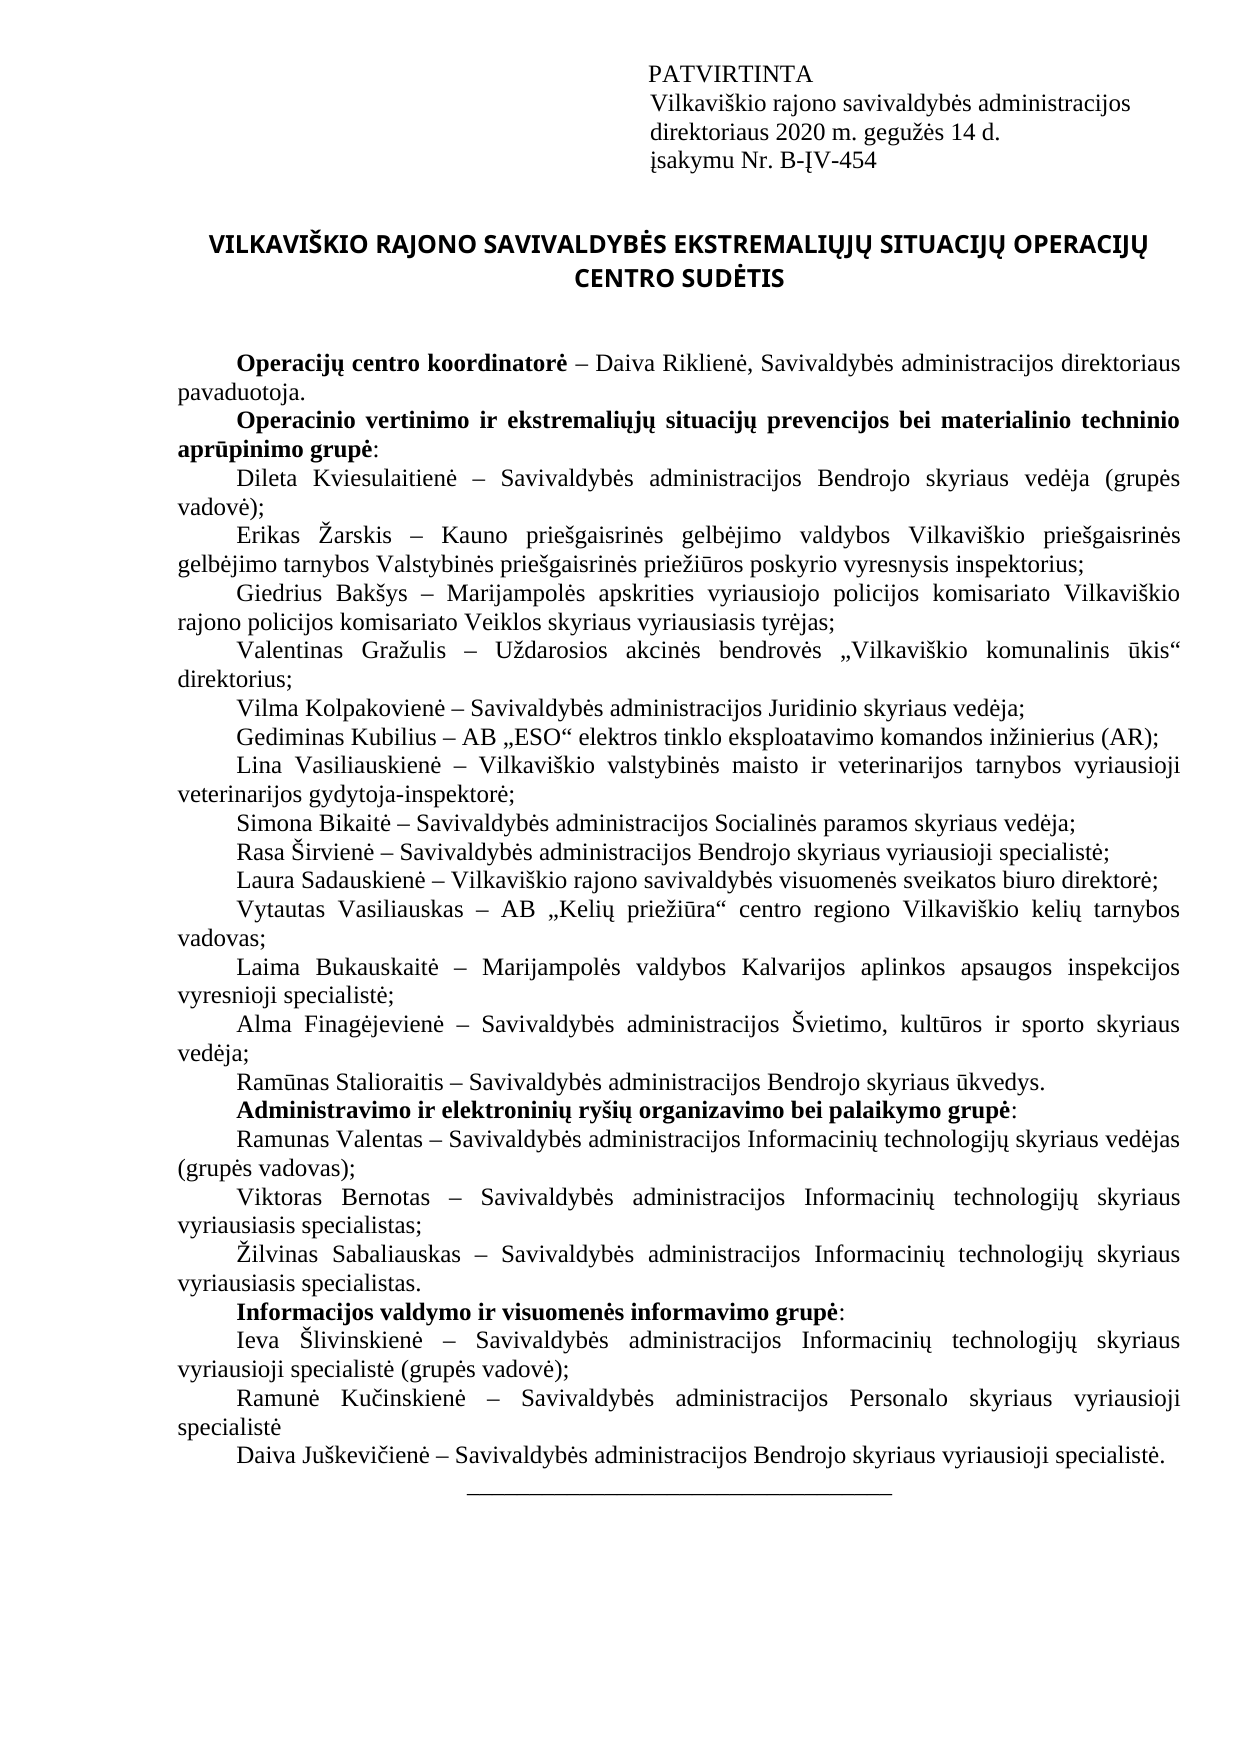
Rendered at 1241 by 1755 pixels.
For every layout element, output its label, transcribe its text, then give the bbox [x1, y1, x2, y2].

text PATVIRTINTA [177, 59, 1181, 88]
text vilkaviškio rajono savivaldybės ekstremaliųjų situacijų operacijų centro sudėtis [177, 227, 1181, 295]
text Laima Bukauskaitė – Marijampolės valdybos Kalvarijos aplinkos apsaugos inspekcijos vyresnioji specialistė; [177, 952, 1181, 1009]
text Alma Finagėjevienė – Savivaldybės administracijos Švietimo, kultūros ir sporto skyriaus vedėja; [177, 1009, 1181, 1067]
text Laura Sadauskienė – Vilkaviškio rajono savivaldybės visuomenės sveikatos biuro direktorė; [177, 865, 1181, 894]
text direktoriaus 2020 m. gegužės 14 d. [177, 117, 1181, 145]
text Viktoras Bernotas – Savivaldybės administracijos Informacinių technologijų skyriaus vyriausiasis specialistas; [177, 1182, 1181, 1239]
text Dileta Kviesulaitienė – Savivaldybės administracijos Bendrojo skyriaus vedėja (grupės vadovė); [177, 463, 1181, 520]
text Lina Vasiliauskienė – Vilkaviškio valstybinės maisto ir veterinarijos tarnybos vyriausioji veterinarijos gydytoja-inspektorė; [177, 750, 1181, 808]
text Ramunė Kučinskienė – Savivaldybės administracijos Personalo skyriaus vyriausioji specialistė [177, 1383, 1181, 1440]
text Ramunas Valentas – Savivaldybės administracijos Informacinių technologijų skyriaus vedėjas (grupės vadovas); [177, 1124, 1181, 1182]
text Ieva Šlivinskienė – Savivaldybės administracijos Informacinių technologijų skyriaus vyriausioji specialistė (grupės vadovė); [177, 1325, 1181, 1383]
text Gediminas Kubilius – AB „ESO“ elektros tinklo eksploatavimo komandos inžinierius (AR); [177, 722, 1181, 750]
text Vilkaviškio rajono savivaldybės administracijos [177, 88, 1181, 117]
text Erikas Žarskis – Kauno priešgaisrinės gelbėjimo valdybos Vilkaviškio priešgaisrinės gelbėjimo tarnybos Valstybinės priešgaisrinės priežiūros poskyrio vyresnysis inspektorius; [177, 520, 1181, 578]
text __________________________________ [177, 1469, 1181, 1498]
text Daiva Juškevičienė – Savivaldybės administracijos Bendrojo skyriaus vyriausioji specialistė. [177, 1440, 1181, 1469]
text Administravimo ir elektroninių ryšių organizavimo bei palaikymo grupė: [177, 1095, 1181, 1124]
text Žilvinas Sabaliauskas – Savivaldybės administracijos Informacinių technologijų skyriaus vyriausiasis specialistas. [177, 1239, 1181, 1297]
text Giedrius Bakšys – Marijampolės apskrities vyriausiojo policijos komisariato Vilkaviškio rajono policijos komisariato Veiklos skyriaus vyriausiasis tyrėjas; [177, 578, 1181, 635]
text Valentinas Gražulis – Uždarosios akcinės bendrovės „Vilkaviškio komunalinis ūkis“ direktorius; [177, 635, 1181, 693]
text Informacijos valdymo ir visuomenės informavimo grupė: [177, 1297, 1181, 1325]
text Operacijų centro koordinatorė – Daiva Riklienė, Savivaldybės administracijos direktoriaus pavaduotoja. [177, 348, 1181, 405]
text Simona Bikaitė – Savivaldybės administracijos Socialinės paramos skyriaus vedėja; [177, 808, 1181, 837]
text Ramūnas Stalioraitis – Savivaldybės administracijos Bendrojo skyriaus ūkvedys. [177, 1067, 1181, 1095]
text Vilma Kolpakovienė – Savivaldybės administracijos Juridinio skyriaus vedėja; [177, 693, 1181, 722]
text Vytautas Vasiliauskas – AB „Kelių priežiūra“ centro regiono Vilkaviškio kelių tarnybos vadovas; [177, 894, 1181, 952]
text Rasa Širvienė – Savivaldybės administracijos Bendrojo skyriaus vyriausioji specialistė; [177, 837, 1181, 865]
text Operacinio vertinimo ir ekstremaliųjų situacijų prevencijos bei materialinio techninio aprūpinimo grupė: [177, 405, 1181, 463]
text įsakymu Nr. B-ĮV-454 [177, 145, 1181, 174]
